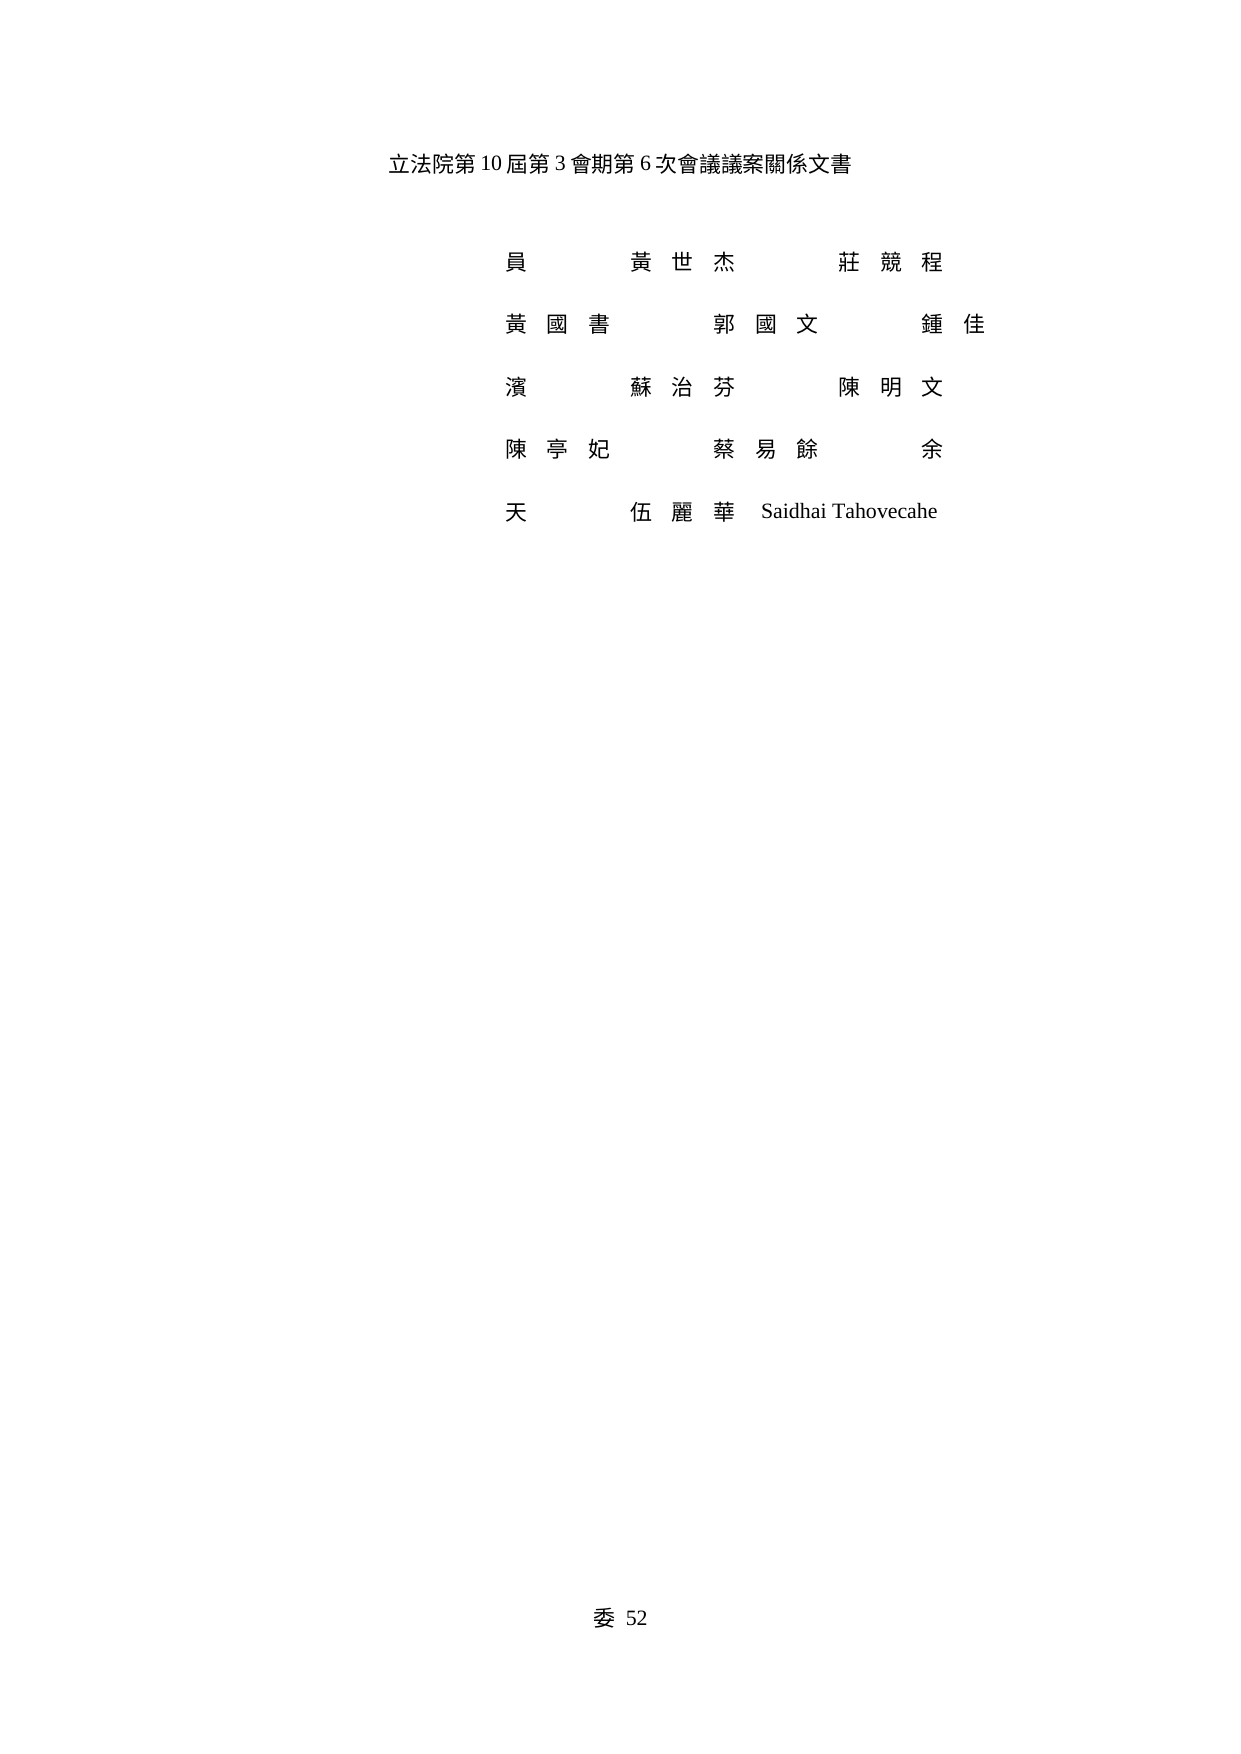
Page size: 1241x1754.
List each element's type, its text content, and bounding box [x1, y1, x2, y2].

text 員 黃世杰 莊競程 黃國書 郭國文 鍾佳濱 蘇治芬 陳明文 陳亭妃 蔡易餘 余 天 伍麗華Saidhai Tahovecahe [403, 219, 1012, 531]
